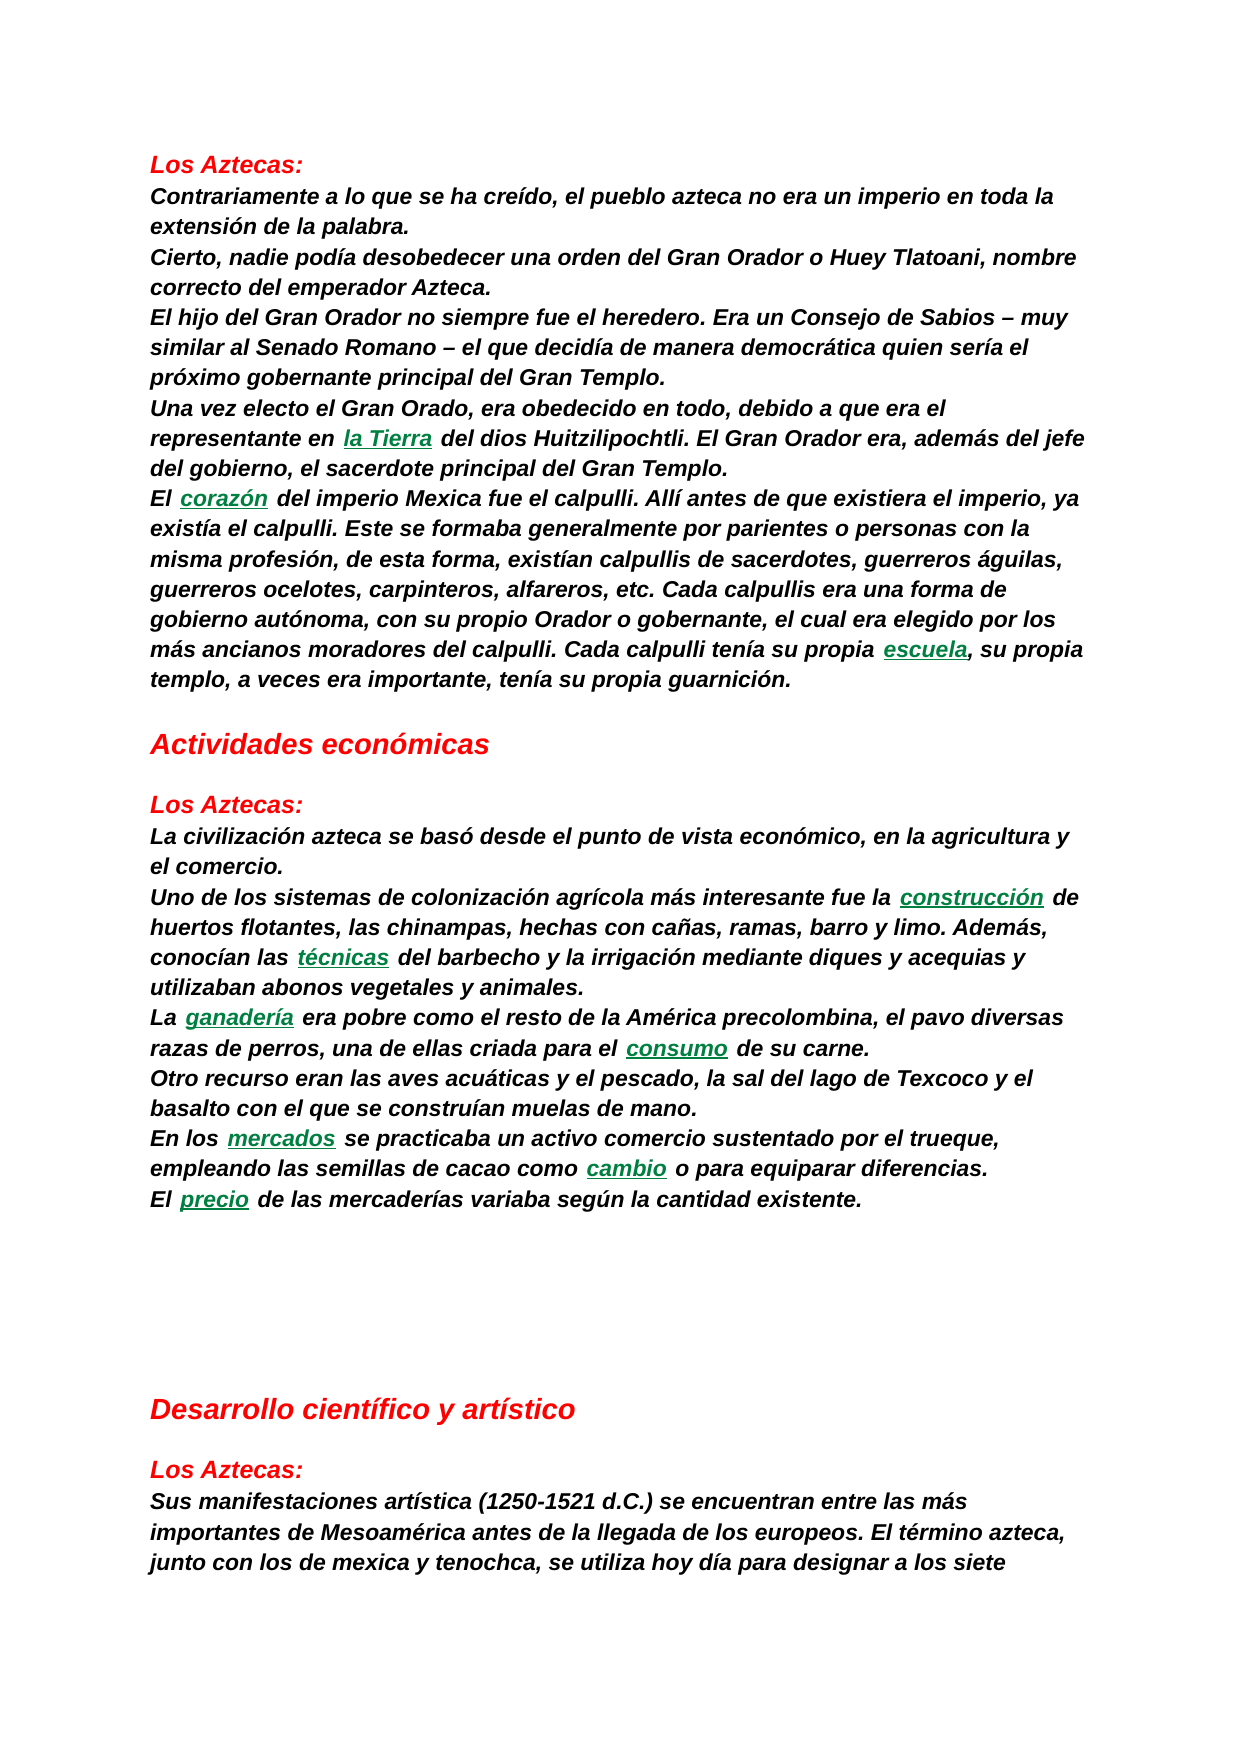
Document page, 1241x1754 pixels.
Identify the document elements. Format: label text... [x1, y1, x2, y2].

text Sus manifestaciones artística (1250-1521 d.C.) se encuentran entre las más importantes de Mesoamérica antes de la llegada de los europeos. El término azteca, junto con los de mexica y tenochca, se utiliza hoy día para designar a los siete [150, 1488, 1090, 1575]
text Contrariamente a lo que se ha creído, el pueblo azteca no era un imperio en toda la extensión de la palabra. [150, 183, 1090, 239]
text Una vez electo el Gran Orado, era obedecido en todo, debido a que era el representante en la Tierra del dios Huitzilipochtli. El Gran Orador era, además del jefe del gobierno, el sacerdote principal del Gran Templo. [150, 394, 1090, 481]
text Los Aztecas: [150, 150, 1090, 179]
text Cierto, nadie podía desobedecer una orden del Gran Orador o Huey Tlatoani, nombre correcto del emperador Azteca. [150, 243, 1090, 300]
text Actividades económicas [150, 727, 1090, 760]
text Uno de los sistemas de colonización agrícola más interesante fue la construcción de huertos flotantes, las chinampas, hechas con cañas, ramas, barro y limo. Además, conocían las técnicas del barbecho y la irrigación mediante diques y acequias y utilizaban abonos vegetales y animales. [150, 883, 1090, 1001]
text Los Aztecas: [150, 790, 1090, 819]
text Los Aztecas: [150, 1455, 1090, 1484]
text Desarrollo científico y artístico [150, 1392, 1090, 1425]
text La civilización azteca se basó desde el punto de vista económico, en la agricultura y el comercio. [150, 823, 1090, 880]
text El corazón del imperio Mexica fue el calpulli. Allí antes de que existiera el imperio, ya existía el calpulli. Este se formaba generalmente por parientes o personas con la misma profesión, de esta forma, existían calpullis de sacerdotes, guerreros águilas, guerreros ocelotes, carpinteros, alfareros, etc. Cada calpullis era una forma de gobierno autónoma, con su propio Orador o gobernante, el cual era elegido por los más ancianos moradores del calpulli. Cada calpulli tenía su propia escuela, su propia templo, a veces era importante, tenía su propia guarnición. [150, 485, 1090, 693]
text El hijo del Gran Orador no siempre fue el heredero. Era un Consejo de Sabios – muy similar al Senado Romano – el que decidía de manera democrática quien sería el próximo gobernante principal del Gran Templo. [150, 304, 1090, 391]
text Otro recurso eran las aves acuáticas y el pescado, la sal del lago de Texcoco y el basalto con el que se construían muelas de mano. [150, 1065, 1090, 1121]
text En los mercados se practicaba un activo comercio sustentado por el trueque, empleando las semillas de cacao como cambio o para equiparar diferencias. El precio de las mercaderías variaba según la cantidad existente. [150, 1125, 1090, 1212]
text La ganadería era pobre como el resto de la América precolombina, el pavo diversas razas de perros, una de ellas criada para el consumo de su carne. [150, 1004, 1090, 1061]
